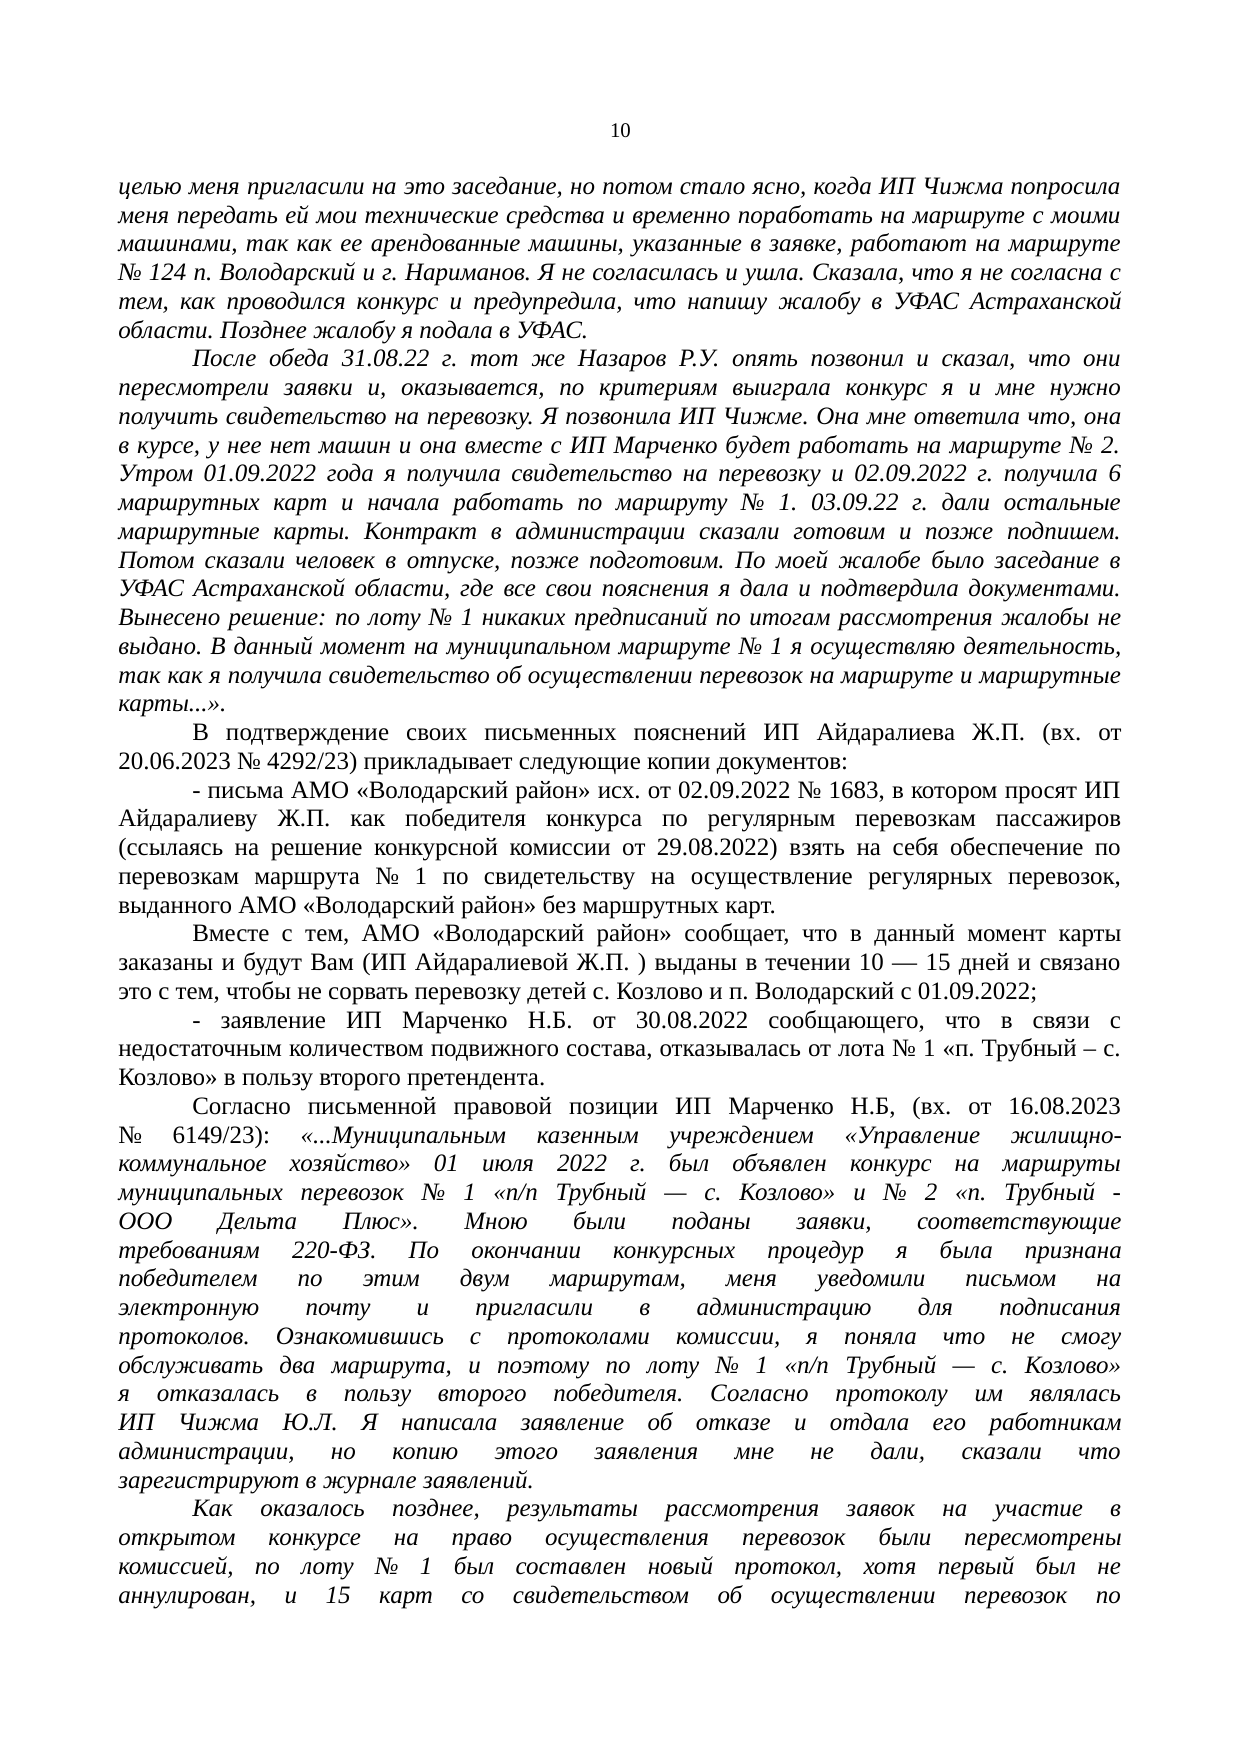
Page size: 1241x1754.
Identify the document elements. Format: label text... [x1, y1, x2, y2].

text целью меня пригласили на это заседание, но потом стало ясно, когда ИП Чижма попросила меня передать ей мои технические средства и временно поработать на маршруте с моими машинами, так как ее арендованные машины, указанные в заявке, работают на маршруте № 124 п. Володарский и г. Нариманов. Я не согласилась и ушла. Сказала, что я не согласна с тем, как проводился конкурс и предупредила, что напишу жалобу в УФАС Астраханской области. Позднее жалобу я подала в УФАС. [118, 171, 1122, 343]
text Как оказалось позднее, результаты рассмотрения заявок на участие в открытом конкурсе на право осуществления перевозок были пересмотрены комиссией, по лоту № 1 был составлен новый протокол, хотя первый был не аннулирован, и 15 карт со свидетельством об осуществлении перевозок по [118, 1493, 1122, 1608]
text Согласно письменной правовой позиции ИП Марченко Н.Б, (вх. от 16.08.2023 № 6149/23): «...Муниципальным казенным учреждением «Управление жилищно- коммунальное хозяйство» 01 июля 2022 г. был объявлен конкурс на маршруты муниципальных перевозок № 1 «п/п Трубный — с. Козлово» и № 2 «п. Трубный - ООО Дельта Плюс». Мною были поданы заявки, соответствующие требованиям 220-ФЗ. По окончании конкурсных процедур я была признана победителем по этим двум маршрутам, меня уведомили письмом на электронную почту и пригласили в администрацию для подписания протоколов. Ознакомившись с протоколами комиссии, я поняла что не смогу обслуживать два маршрута, и поэтому по лоту № 1 «п/п Трубный — с. Козлово» я отказалась в пользу второго победителя. Согласно протоколу им являлась ИП Чижма Ю.Л. Я написала заявление об отказе и отдала его работникам администрации, но копию этого заявления мне не дали, сказали что зарегистрируют в журнале заявлений. [118, 1091, 1122, 1493]
text В подтверждение своих письменных пояснений ИП Айдаралиева Ж.П. (вх. от 20.06.2023 № 4292/23) прикладывает следующие копии документов: [118, 717, 1122, 775]
text Вместе с тем, АМО «Володарский район» сообщает, что в данный момент карты заказаны и будут Вам (ИП Айдаралиевой Ж.П. ) выданы в течении 10 — 15 дней и связано это с тем, чтобы не сорвать перевозку детей с. Козлово и п. Володарский с 01.09.2022; [118, 918, 1122, 1005]
text - заявление ИП Марченко Н.Б. от 30.08.2022 сообщающего, что в связи с недостаточным количеством подвижного состава, отказывалась от лота № 1 «п. Трубный – с. Козлово» в пользу второго претендента. [118, 1005, 1122, 1091]
text После обеда 31.08.22 г. тот же Назаров Р.У. опять позвонил и сказал, что они пересмотрели заявки и, оказывается, по критериям выиграла конкурс я и мне нужно получить свидетельство на перевозку. Я позвонила ИП Чижме. Она мне ответила что, она в курсе, у нее нет машин и она вместе с ИП Марченко будет работать на маршруте № 2. Утром 01.09.2022 года я получила свидетельство на перевозку и 02.09.2022 г. получила 6 маршрутных карт и начала работать по маршруту № 1. 03.09.22 г. дали остальные маршрутные карты. Контракт в администрации сказали готовим и позже подпишем. Потом сказали человек в отпуске, позже подготовим. По моей жалобе было заседание в УФАС Астраханской области, где все свои пояснения я дала и подтвердила документами. Вынесено решение: по лоту № 1 никаких предписаний по итогам рассмотрения жалобы не выдано. В данный момент на муниципальном маршруте № 1 я осуществляю деятельность, так как я получила свидетельство об осуществлении перевозок на маршруте и маршрутные карты...». [118, 343, 1122, 717]
text - письма АМО «Володарский район» исх. от 02.09.2022 № 1683, в котором просят ИП Айдаралиеву Ж.П. как победителя конкурса по регулярным перевозкам пассажиров (ссылаясь на решение конкурсной комиссии от 29.08.2022) взять на себя обеспечение по перевозкам маршрута № 1 по свидетельству на осуществление регулярных перевозок, выданного АМО «Володарский район» без маршрутных карт. [118, 775, 1122, 918]
